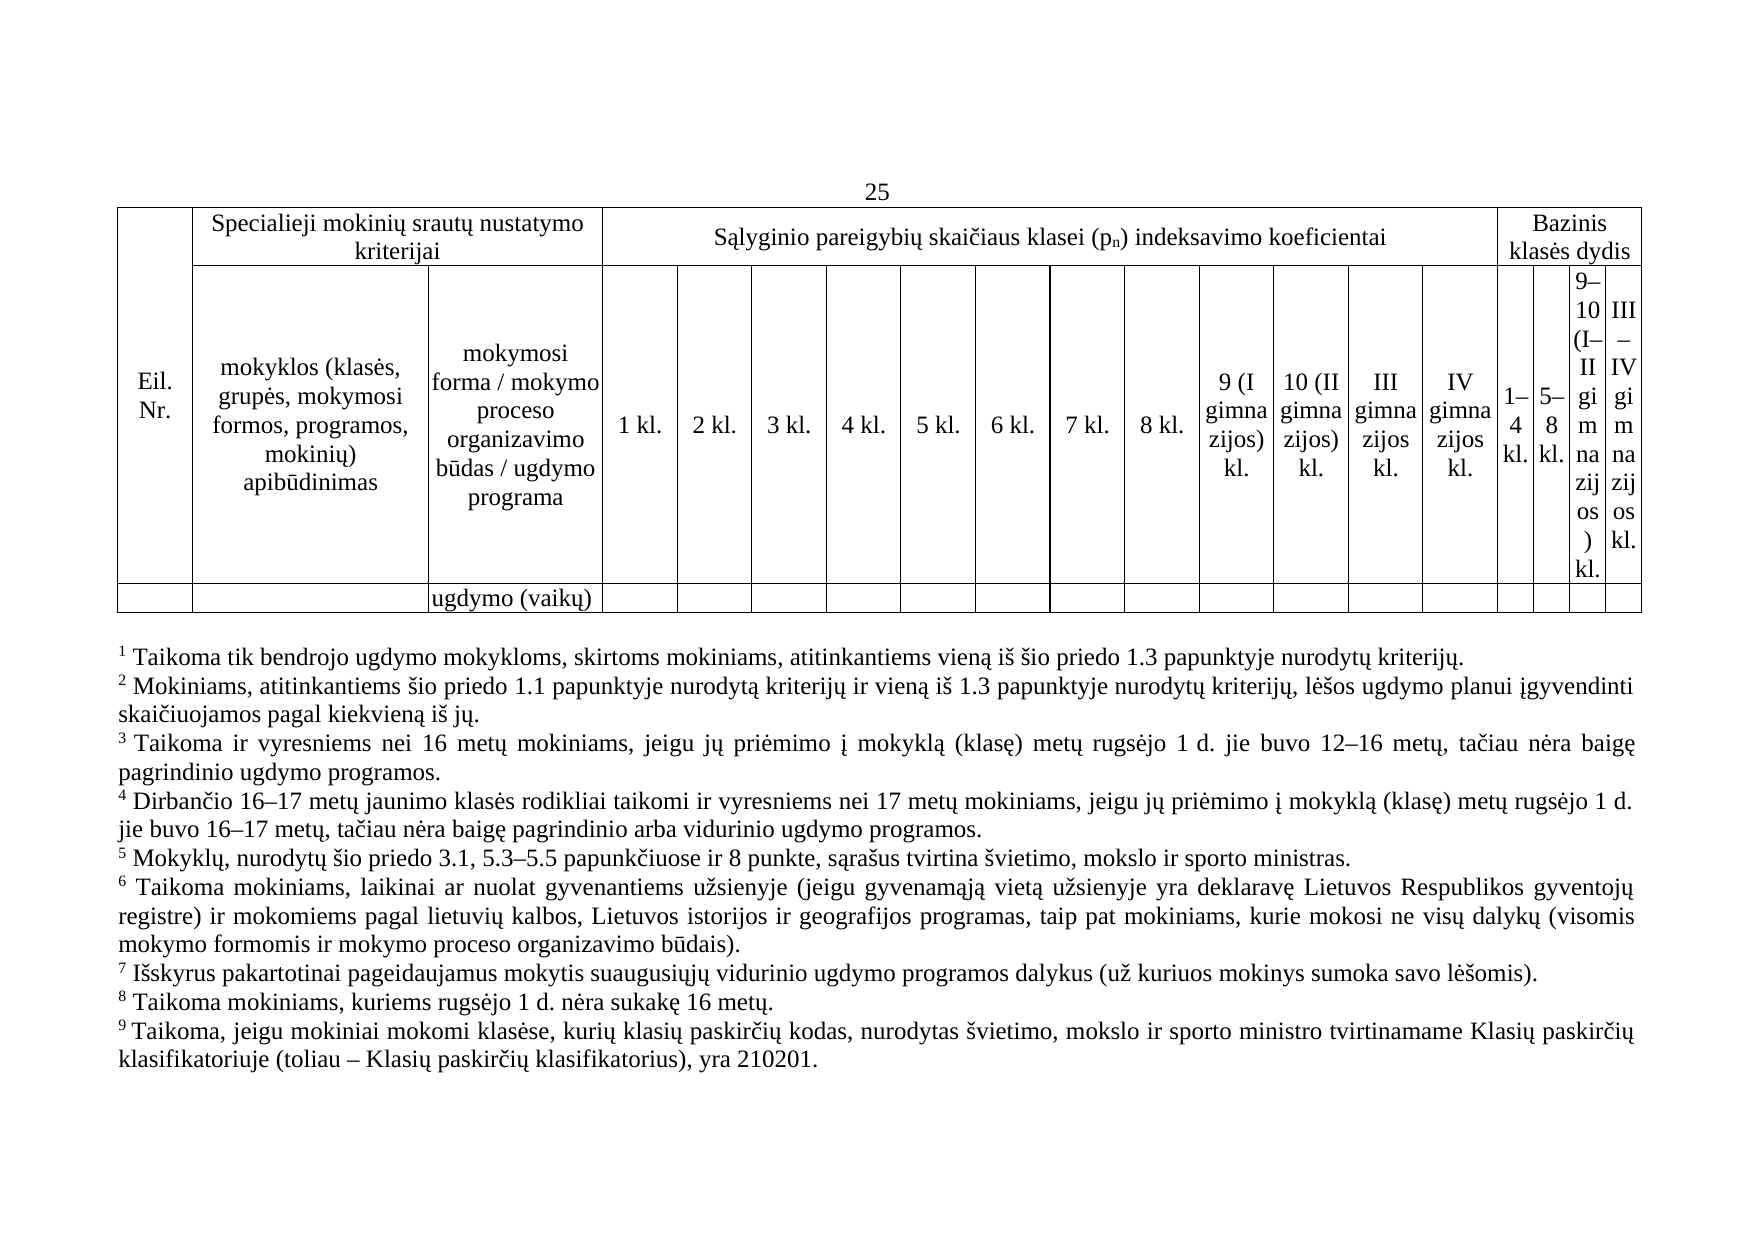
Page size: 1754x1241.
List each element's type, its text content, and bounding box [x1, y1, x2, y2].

table_cell [901, 584, 975, 612]
table_cell [118, 584, 192, 612]
table_cell [1051, 584, 1124, 612]
text 7 Išskyrus pakartotinai pageidaujamus mokytis suaugusiųjų vidurinio ugdymo programos dalykus (už kuriuos mokinys sumoka savo lėšomis). [118, 958, 1636, 987]
table_cell [1349, 584, 1422, 612]
text 1 Taikoma tik bendrojo ugdymo mokykloms, skirtoms mokiniams, atitinkantiems vieną iš šio priedo 1.3 papunktyje nurodytų kriterijų. [118, 642, 1636, 671]
table_cell [1498, 584, 1533, 612]
table_cell 2 kl. [678, 266, 751, 582]
table_cell [827, 584, 900, 612]
table_cell III–IV gimnazijos kl. [1606, 266, 1641, 582]
table_cell III gimnazijos kl. [1349, 266, 1422, 582]
table_cell 5–8 kl. [1534, 266, 1569, 582]
text 9 Taikoma, jeigu mokiniai mokomi klasėse, kurių klasių paskirčių kodas, nurodytas švietimo, mokslo ir sporto ministro tvirtinamame Klasių paskirčių klasifikatoriuje (toliau – Klasių paskirčių klasifikatorius), yra 210201. [118, 1016, 1636, 1073]
table_cell [603, 584, 677, 612]
text 2 Mokiniams, atitinkantiems šio priedo 1.1 papunktyje nurodytą kriterijų ir vieną iš 1.3 papunktyje nurodytų kriterijų, lėšos ugdymo planui įgyvendinti skaičiuojamos pagal kiekvieną iš jų. [118, 671, 1636, 728]
table_cell 8 kl. [1125, 266, 1199, 582]
table_header Bazinis klasės dydis [1498, 208, 1641, 265]
text 8 Taikoma mokiniams, kuriems rugsėjo 1 d. nėra sukakę 16 metų. [118, 987, 1636, 1016]
table_cell 7 kl. [1051, 266, 1124, 582]
table_cell 6 kl. [976, 266, 1049, 582]
table_cell [193, 584, 428, 612]
text 3 Taikoma ir vyresniems nei 16 metų mokiniams, jeigu jų priėmimo į mokyklą (klasę) metų rugsėjo 1 d. jie buvo 12–16 metų, tačiau nėra baigę pagrindinio ugdymo programos. [118, 728, 1636, 786]
table_cell ugdymo (vaikų) [429, 584, 602, 612]
table_cell IV gimnazijos kl. [1423, 266, 1497, 582]
table_cell [1274, 584, 1348, 612]
table_cell [1423, 584, 1497, 612]
table_cell 5 kl. [901, 266, 975, 582]
table_cell [976, 584, 1049, 612]
table_cell 4 kl. [827, 266, 900, 582]
table_cell 1–4 kl. [1498, 266, 1533, 582]
table_cell [678, 584, 751, 612]
table_header Specialieji mokinių srautų nustatymo kriterijai [193, 208, 602, 265]
table_header Eil. Nr. [118, 208, 192, 582]
table_cell [1570, 584, 1605, 612]
table_cell [1200, 584, 1273, 612]
text 5 Mokyklų, nurodytų šio priedo 3.1, 5.3–5.5 papunkčiuose ir 8 punkte, sąrašus tvirtina švietimo, mokslo ir sporto ministras. [118, 843, 1636, 872]
table_cell 10 (II gimnazijos) kl. [1274, 266, 1348, 582]
table_cell [1606, 584, 1641, 612]
table_cell [752, 584, 826, 612]
table_cell mokyklos (klasės, grupės, mokymosi formos, programos, mokinių) apibūdinimas [193, 266, 428, 582]
table_cell 9–10 (I–II gimnazijos) kl. [1570, 266, 1605, 582]
table_cell 1 kl. [603, 266, 677, 582]
table_cell [1125, 584, 1199, 612]
table_header Sąlyginio pareigybių skaičiaus klasei (pn) indeksavimo koeficientai [603, 208, 1497, 265]
table_cell mokymosi forma / mokymo proceso organizavimo būdas / ugdymo programa [429, 266, 602, 582]
text 6 Taikoma mokiniams, laikinai ar nuolat gyvenantiems užsienyje (jeigu gyvenamąją vietą užsienyje yra deklaravę Lietuvos Respublikos gyventojų registre) ir mokomiems pagal lietuvių kalbos, Lietuvos istorijos ir geografijos programas, taip pat mokiniams, kurie mokosi ne visų dalykų (visomis mokymo formomis ir mokymo proceso organizavimo būdais). [118, 872, 1636, 958]
text 4 Dirbančio 16–17 metų jaunimo klasės rodikliai taikomi ir vyresniems nei 17 metų mokiniams, jeigu jų priėmimo į mokyklą (klasę) metų rugsėjo 1 d. jie buvo 16–17 metų, tačiau nėra baigę pagrindinio arba vidurinio ugdymo programos. [118, 786, 1636, 843]
table_cell [1534, 584, 1569, 612]
table_cell 3 kl. [752, 266, 826, 582]
table_cell 9 (I gimnazijos) kl. [1200, 266, 1273, 582]
